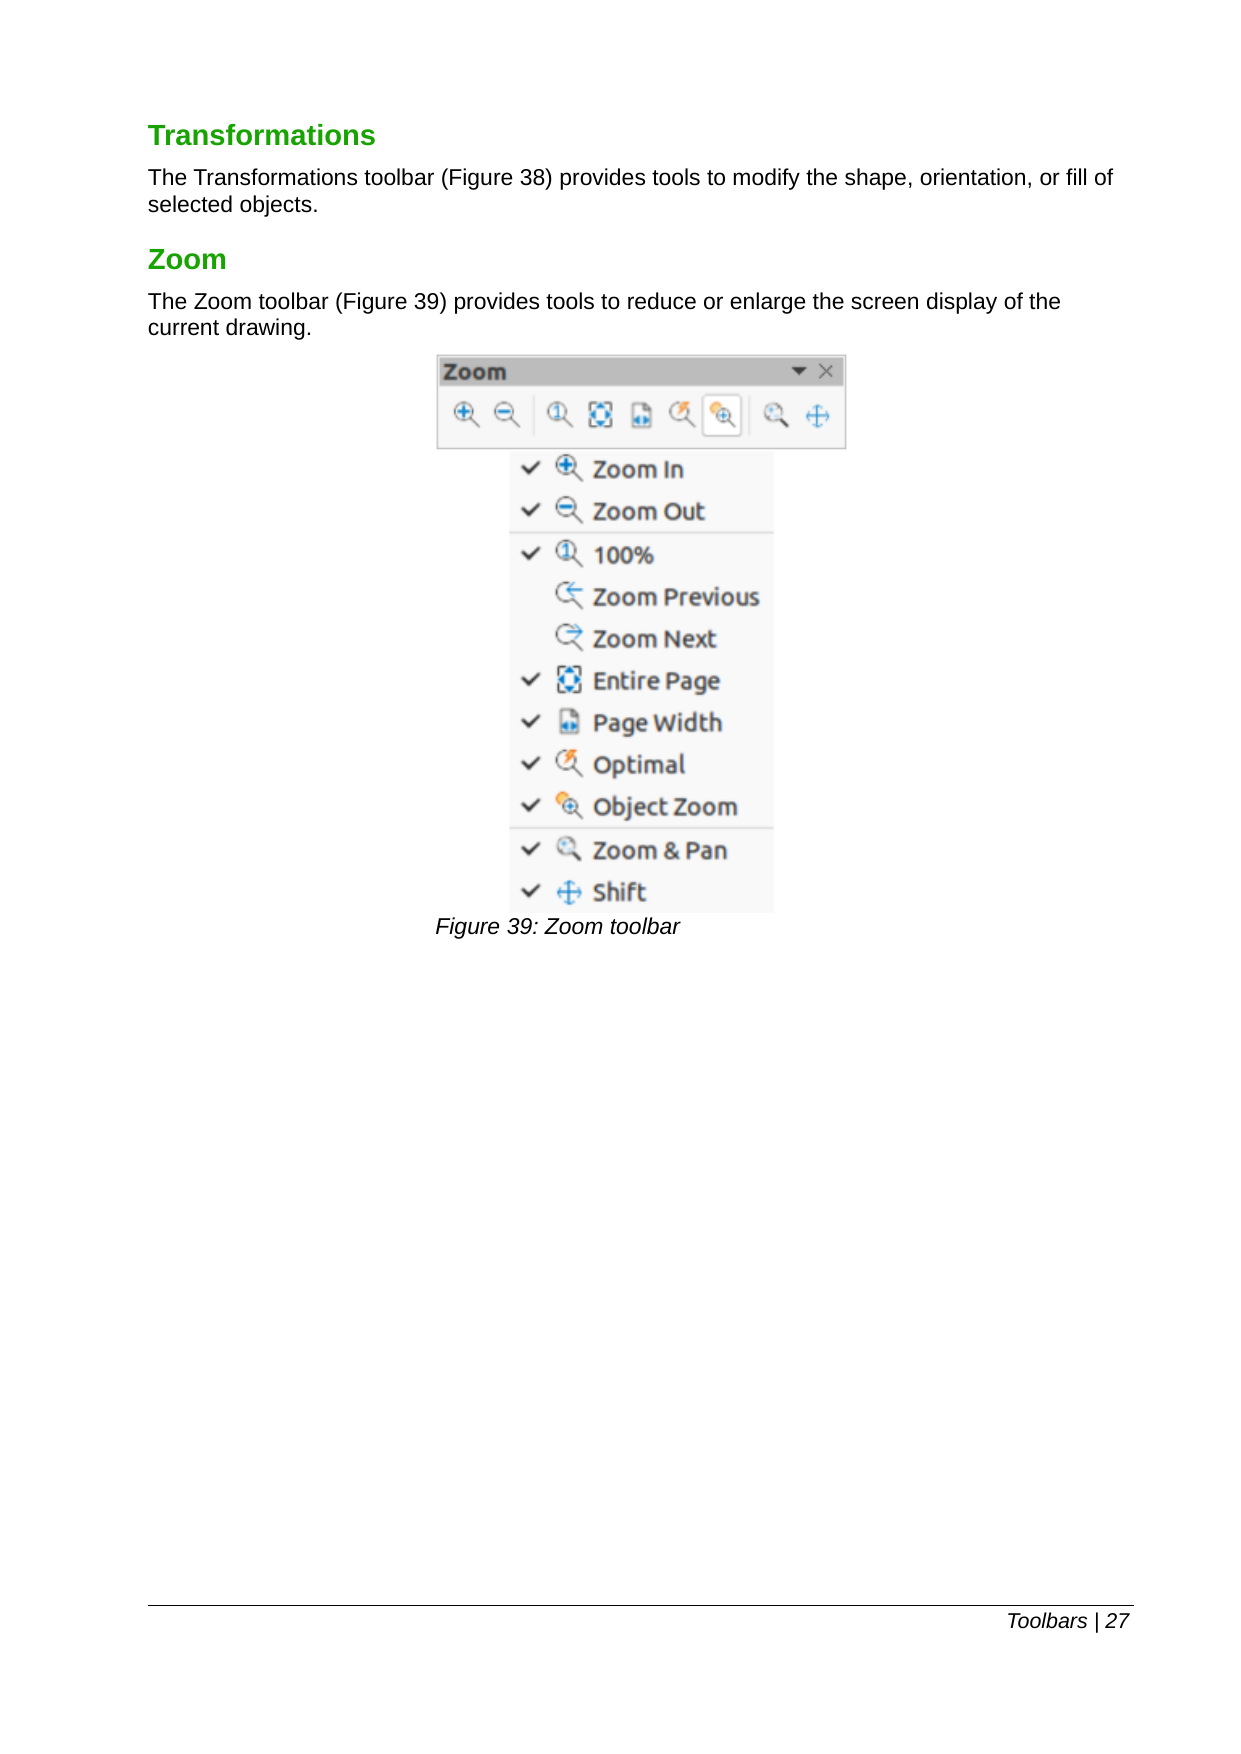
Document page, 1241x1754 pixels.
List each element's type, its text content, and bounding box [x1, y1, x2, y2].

subtitle Transformations [148, 118, 1134, 152]
text The Transformations toolbar (Figure 38) provides tools to modify the shape, orientation, or fill of selected objects. [148, 164, 1134, 217]
text The Zoom toolbar (Figure 39) provides tools to reduce or enlarge the screen display of the current drawing. [148, 288, 1134, 341]
subtitle Zoom [148, 242, 1134, 275]
picture [435, 353, 847, 913]
text Figure 39: Zoom toolbar [435, 913, 846, 939]
